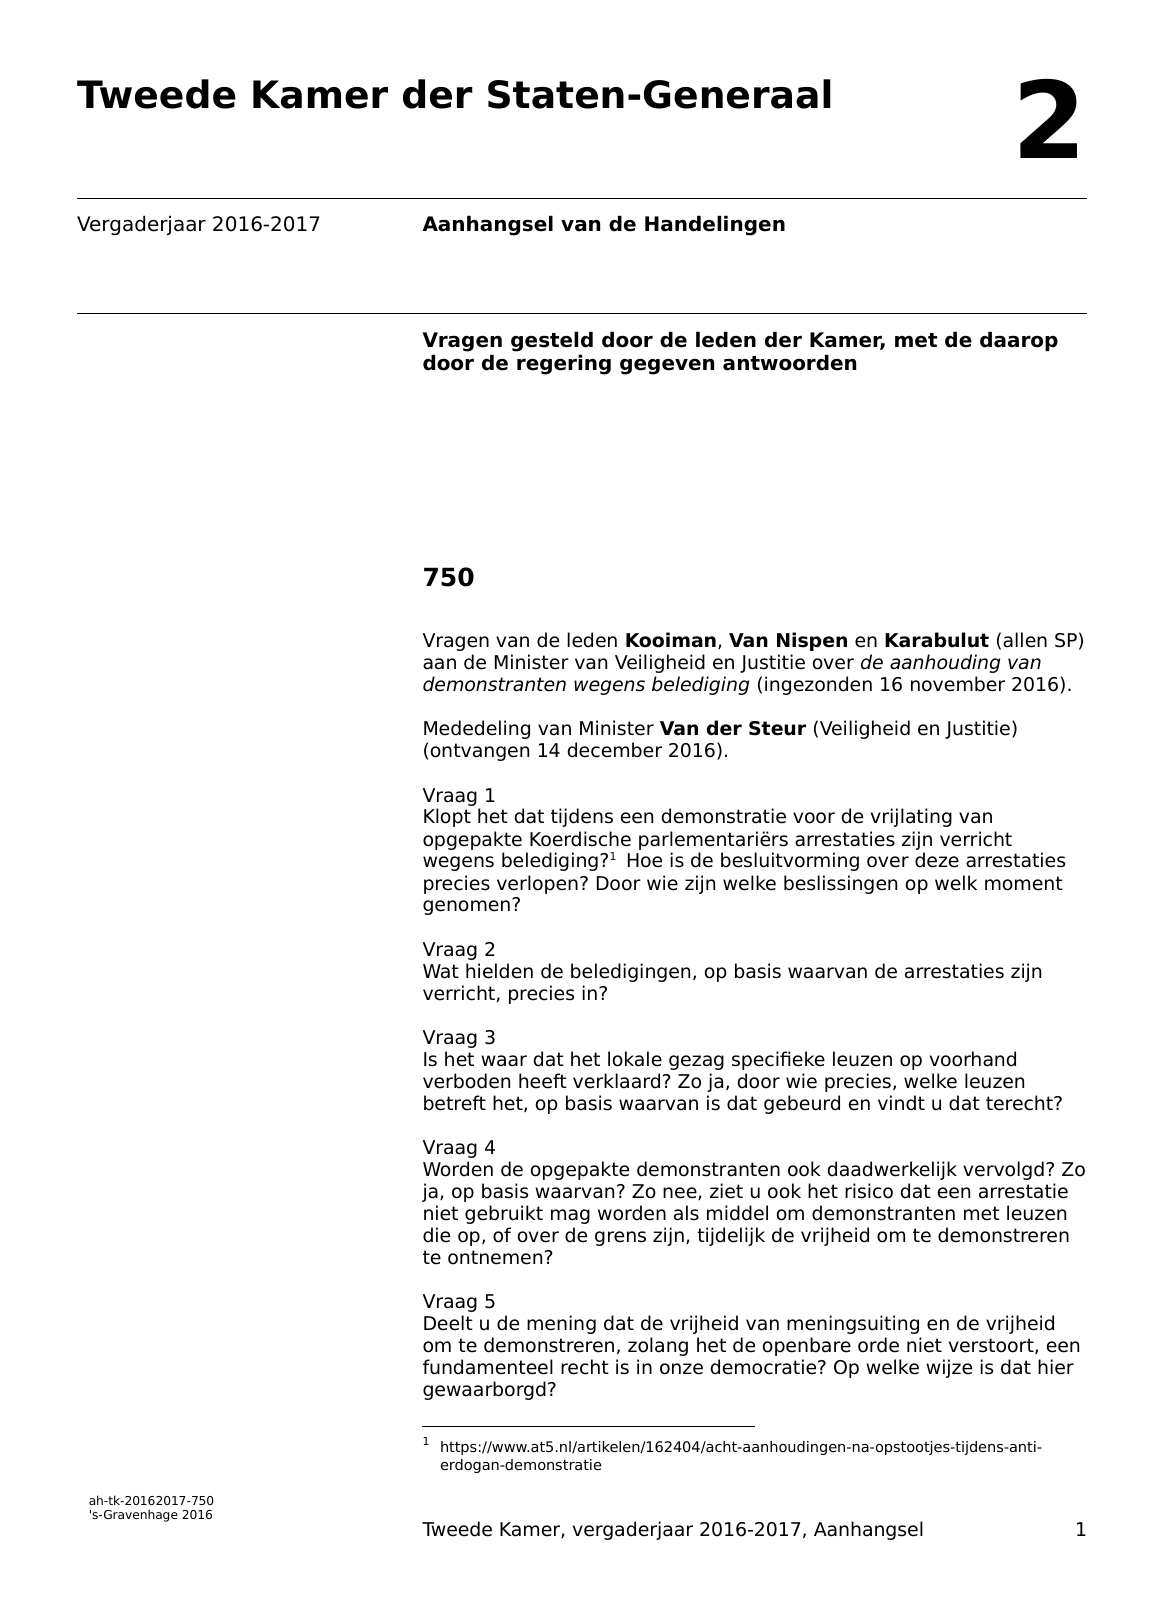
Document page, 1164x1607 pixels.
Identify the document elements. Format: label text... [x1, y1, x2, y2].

text Vraag 2 [422, 938, 1087, 961]
text Vraag 1 [422, 784, 1087, 806]
text Vragen van de leden Kooiman, Van Nispen en Karabulut (allen SP) aan de Minister van Veiligheid en Justitie over de aanhouding van demonstranten wegens belediging (ingezonden 16 november 2016). [422, 630, 1087, 696]
text Klopt het dat tijdens een demonstratie voor de vrijlating van opgepakte Koerdische parlementariërs arrestaties zijn verricht wegens belediging? Hoe is de besluitvorming over deze arrestaties precies verlopen? Door wie zijn welke beslissingen op welk moment genomen? [422, 806, 1087, 916]
text Vraag 5 [422, 1291, 1087, 1313]
table_header Tweede Kamer der Staten-Generaal [77, 59, 886, 198]
text Deelt u de mening dat de vrijheid van meningsuiting en de vrijheid om te demonstreren, zolang het de openbare orde niet verstoort, een fundamenteel recht is in onze democratie? Op welke wijze is dat hier gewaarborgd? [422, 1313, 1087, 1401]
text Vraag 3 [422, 1027, 1087, 1049]
text 's-Gravenhage 2016 [88, 1508, 323, 1522]
text ah-tk-20162017-750 [88, 1494, 323, 1508]
text https://www.at5.nl/artikelen/162404/acht-aanhoudingen-na-opstootjes-tijdens-anti-erdogan-demonstratie [422, 1435, 1087, 1474]
text Vraag 4 [422, 1137, 1087, 1159]
table_header 2 [886, 59, 1087, 198]
table_cell Vragen gesteld door de leden der Kamer, met de daarop door de regering gegeven antwoorden [422, 314, 1087, 375]
text Wat hielden de beledigingen, op basis waarvan de arrestaties zijn verricht, precies in? [422, 961, 1087, 1004]
table_cell Aanhangsel van de Handelingen [422, 199, 1087, 313]
text Mededeling van Minister Van der Steur (Veiligheid en Justitie) (ontvangen 14 december 2016). [422, 718, 1087, 762]
table_cell Vergaderjaar 2016-2017 [77, 199, 422, 313]
text 750 [422, 563, 1087, 592]
text Is het waar dat het lokale gezag specifieke leuzen op voorhand verboden heeft verklaard? Zo ja, door wie precies, welke leuzen betreft het, op basis waarvan is dat gebeurd en vindt u dat terecht? [422, 1049, 1087, 1114]
table_cell [77, 314, 422, 375]
text Worden de opgepakte demonstranten ook daadwerkelijk vervolgd? Zo ja, op basis waarvan? Zo nee, ziet u ook het risico dat een arrestatie niet gebruikt mag worden als middel om demonstranten met leuzen die op, of over de grens zijn, tijdelijk de vrijheid om te demonstreren te ontnemen? [422, 1159, 1087, 1269]
